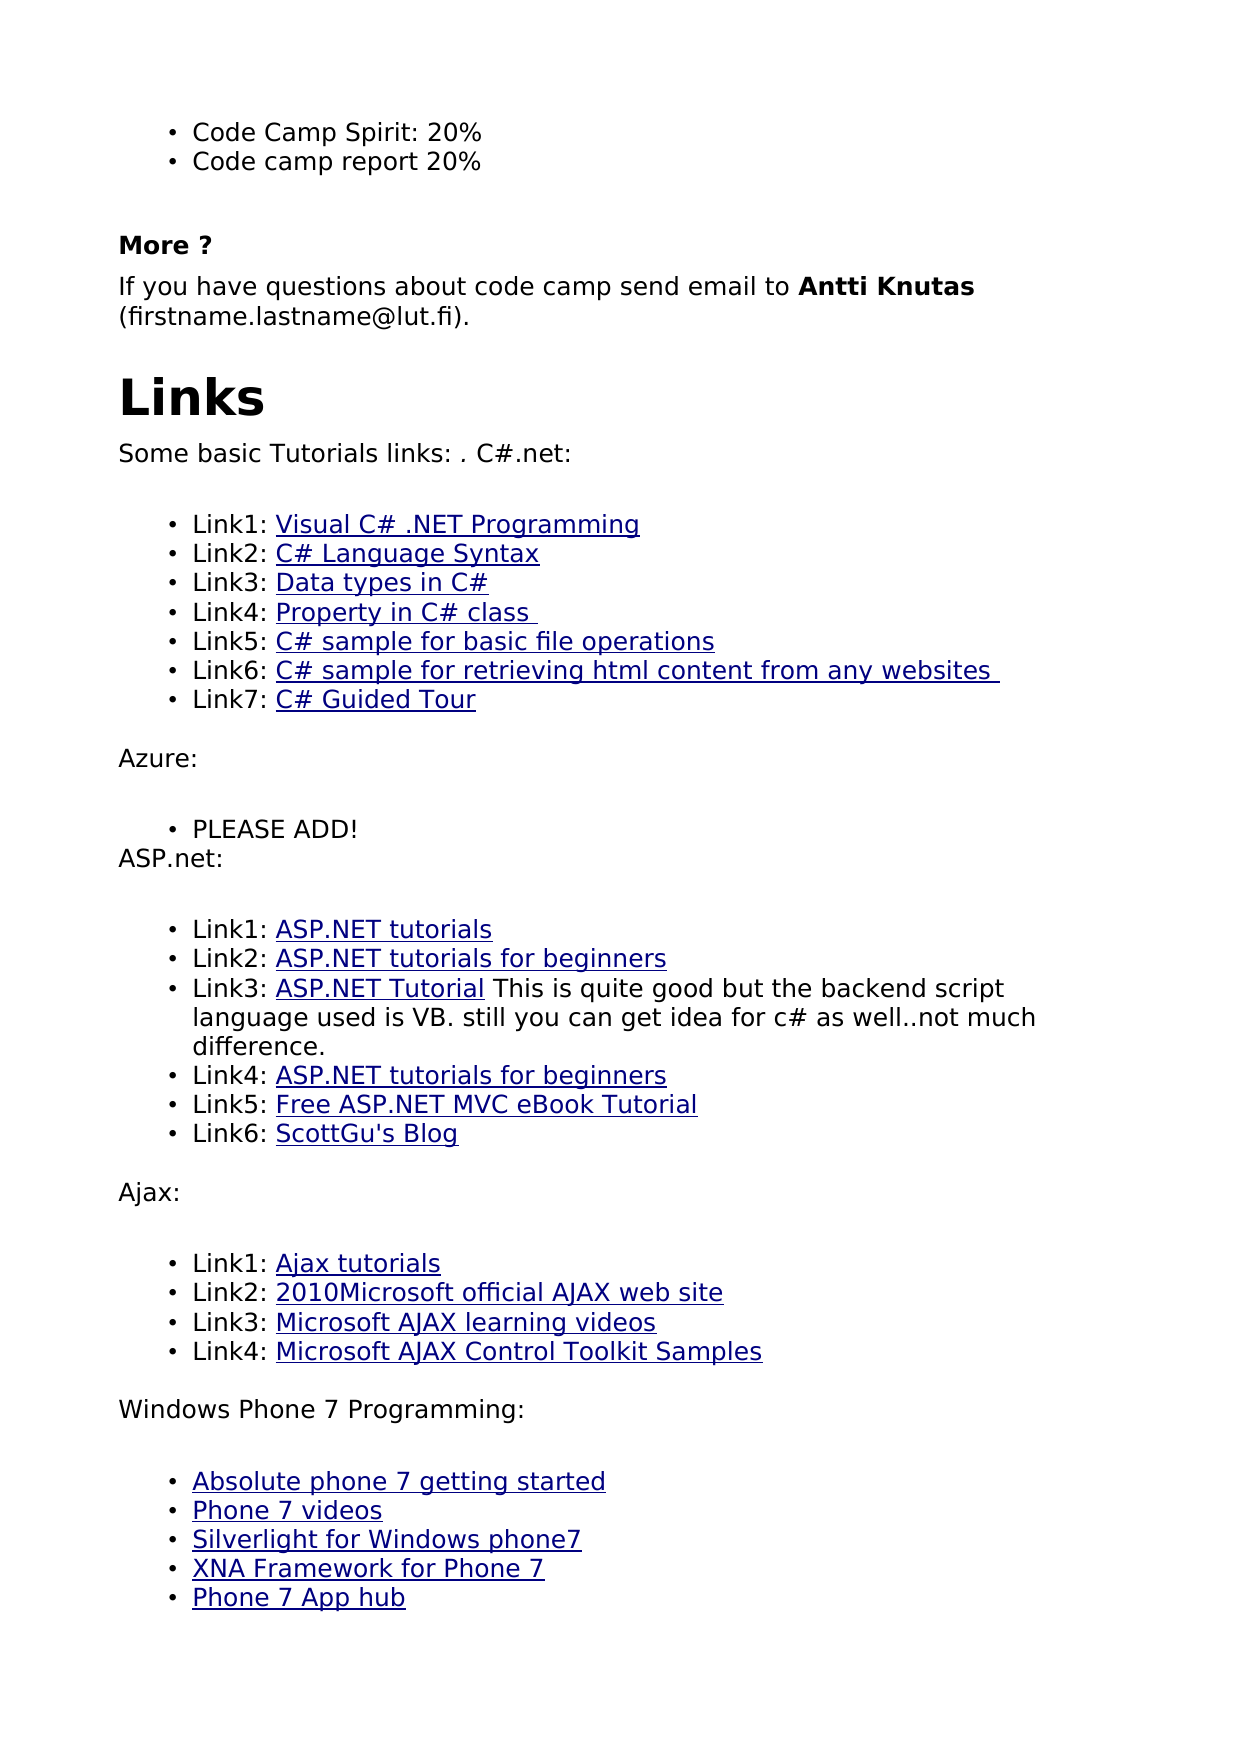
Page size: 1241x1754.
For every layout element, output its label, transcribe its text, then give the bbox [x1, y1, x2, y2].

text Windows Phone 7 Programming: [118, 1396, 1122, 1425]
list Phone 7 App hub [177, 1583, 1122, 1612]
text Azure: [118, 744, 1122, 773]
list XNA Framework for Phone 7 [177, 1554, 1122, 1583]
list Link3: Microsoft AJAX learning videos [177, 1308, 1122, 1337]
list Link6: ScottGu's Blog [177, 1119, 1122, 1149]
list Code Camp Spirit: 20% [177, 118, 1122, 147]
subtitle More ? [118, 231, 1122, 260]
list Phone 7 videos [177, 1496, 1122, 1525]
list Link2: C# Language Syntax [177, 539, 1122, 569]
text Some basic Tutorials links: . C#.net: [118, 439, 1122, 468]
list Link1: Visual C# .NET Programming [177, 510, 1122, 539]
subtitle Links [118, 368, 1122, 427]
list Link5: C# sample for basic file operations [177, 627, 1122, 656]
list Link4: Microsoft AJAX Control Toolkit Samples [177, 1337, 1122, 1366]
list PLEASE ADD! [177, 815, 1122, 844]
list Absolute phone 7 getting started [177, 1467, 1122, 1496]
list Link4: Property in C# class [177, 598, 1122, 627]
list Link1: ASP.NET tutorials [177, 915, 1122, 944]
list Link1: Ajax tutorials [177, 1249, 1122, 1278]
list Silverlight for Windows phone7 [177, 1525, 1122, 1554]
list Link3: ASP.NET Tutorial This is quite good but the backend script language used is VB. still you can get idea for c# as well..not much difference. [177, 974, 1122, 1061]
list Code camp report 20% [177, 147, 1122, 176]
text ASP.net: [118, 844, 1122, 873]
list Link7: C# Guided Tour [177, 685, 1122, 714]
text Ajax: [118, 1178, 1122, 1207]
list Link2: ASP.NET tutorials for beginners [177, 944, 1122, 974]
text If you have questions about code camp send email to Antti Knutas (firstname.lastname@lut.fi). [118, 273, 1122, 331]
list Link6: C# sample for retrieving html content from any websites [177, 656, 1122, 685]
list Link2: 2010Microsoft official AJAX web site [177, 1278, 1122, 1308]
list Link5: Free ASP.NET MVC eBook Tutorial [177, 1090, 1122, 1119]
list Link3: Data types in C# [177, 569, 1122, 598]
list Link4: ASP.NET tutorials for beginners [177, 1061, 1122, 1090]
